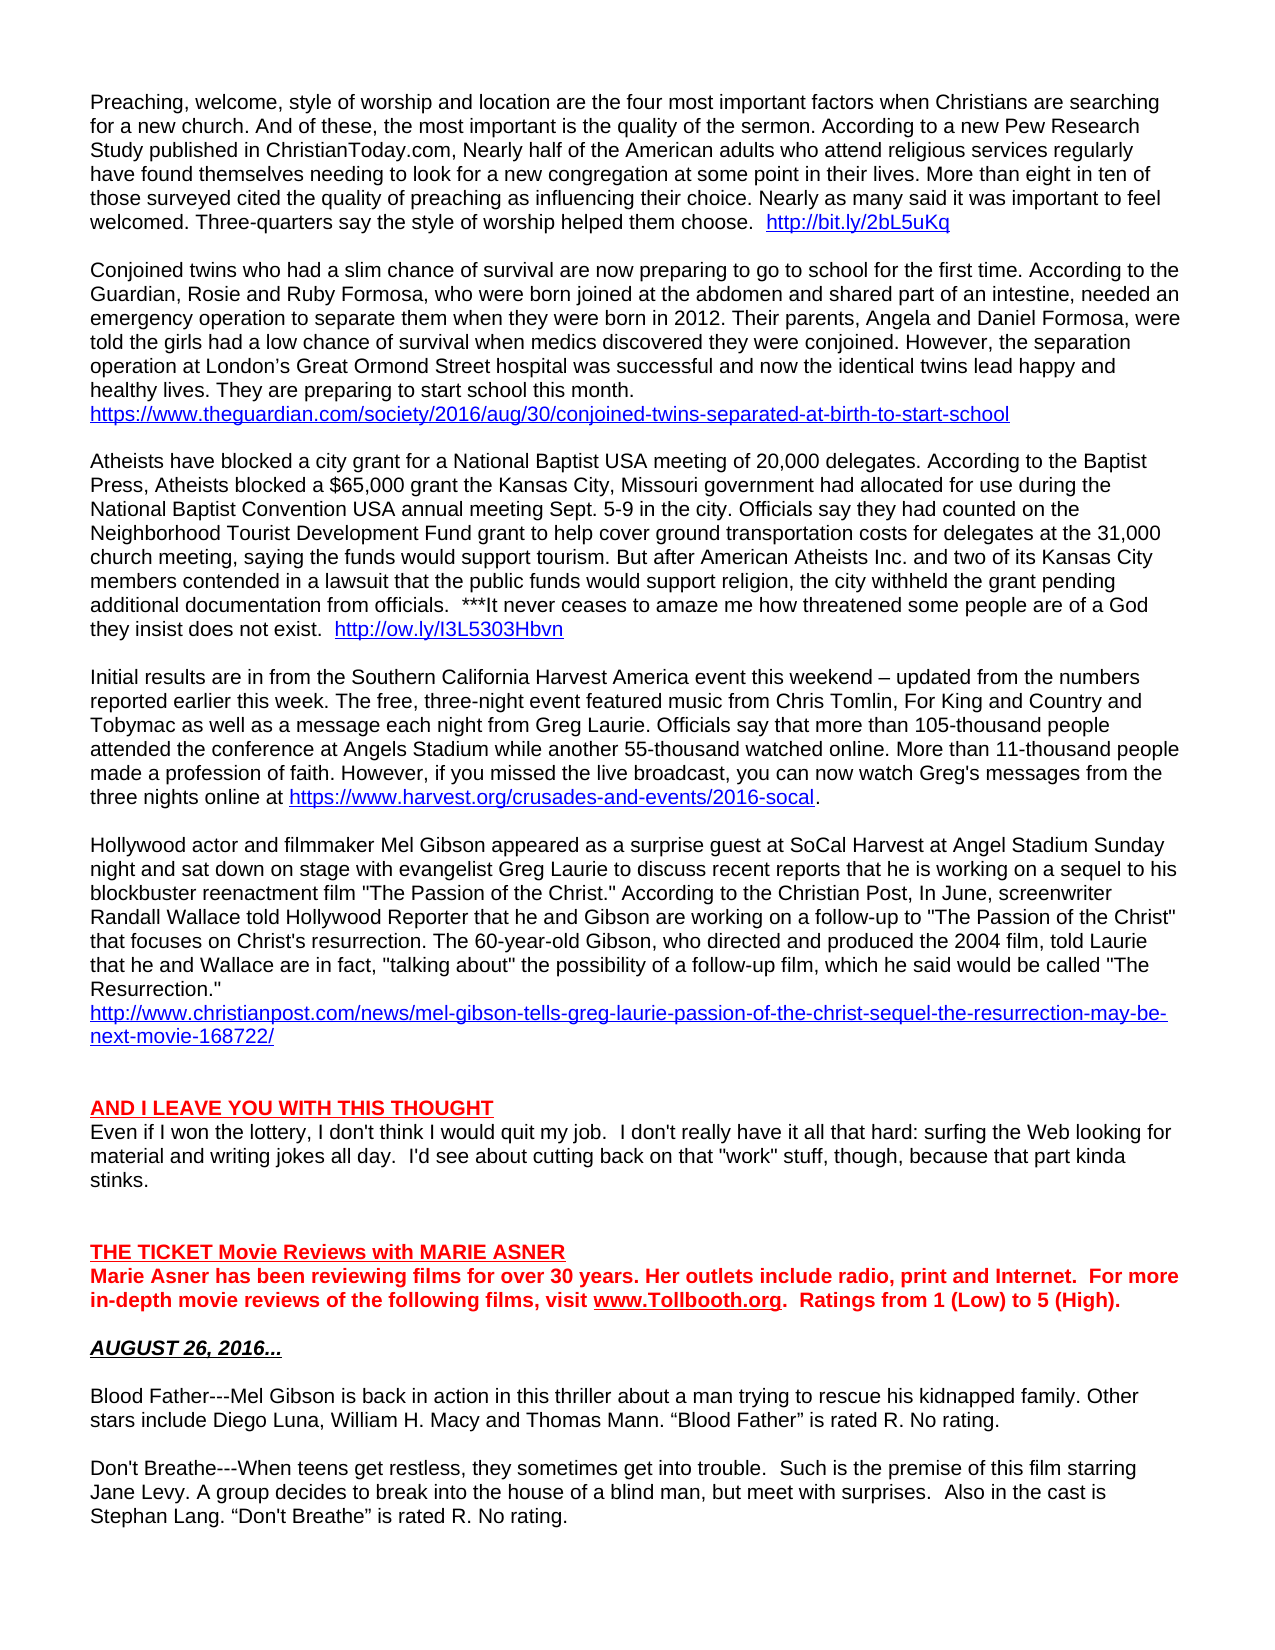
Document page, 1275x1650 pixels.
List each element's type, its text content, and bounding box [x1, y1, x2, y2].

text AND I LEAVE YOU WITH THIS THOUGHT [90, 1096, 1185, 1120]
text Even if I won the lottery, I don't think I would quit my job. I don't really have it all that hard: surfing the Web looking for material and writing jokes all day. I'd see about cutting back on that "work" stuff, though, because that part kinda stinks. [90, 1120, 1185, 1192]
text Initial results are in from the Southern California Harvest America event this weekend – updated from the numbers reported earlier this week. The free, three-night event featured music from Chris Tomlin, For King and Country and Tobymac as well as a message each night from Greg Laurie. Officials say that more than 105-thousand people attended the conference at Angels Stadium while another 55-thousand watched online. More than 11-thousand people made a profession of faith. However, if you missed the live broadcast, you can now watch Greg's messages from the three nights online at https://www.harvest.org/crusades-and-events/2016-socal. [90, 665, 1185, 809]
text Marie Asner has been reviewing films for over 30 years. Her outlets include radio, print and Internet. For more in-depth movie reviews of the following films, visit www.Tollbooth.org. Ratings from 1 (Low) to 5 (High). [90, 1264, 1185, 1312]
text THE TICKET Movie Reviews with MARIE ASNER [90, 1240, 1185, 1264]
text AUGUST 26, 2016... [90, 1336, 1185, 1360]
text Conjoined twins who had a slim chance of survival are now preparing to go to school for the first time. According to the Guardian, Rosie and Ruby Formosa, who were born joined at the abdomen and shared part of an intestine, needed an emergency operation to separate them when they were born in 2012. Their parents, Angela and Daniel Formosa, were told the girls had a low chance of survival when medics discovered they were conjoined. However, the separation operation at London’s Great Ormond Street hospital was successful and now the identical twins lead happy and healthy lives. They are preparing to start school this month. [90, 258, 1185, 401]
text https://www.theguardian.com/society/2016/aug/30/conjoined-twins-separated-at-birth-to-start-school [90, 401, 1185, 425]
text Preaching, welcome, style of worship and location are the four most important factors when Christians are searching for a new church. And of these, the most important is the quality of the sermon. According to a new Pew Research Study published in ChristianToday.com, Nearly half of the American adults who attend religious services regularly have found themselves needing to look for a new congregation at some point in their lives. More than eight in ten of those surveyed cited the quality of preaching as influencing their choice. Nearly as many said it was important to feel welcomed. Three-quarters say the style of worship helped them choose. http://bit.ly/2bL5uKq [90, 90, 1185, 234]
text Hollywood actor and filmmaker Mel Gibson appeared as a surprise guest at SoCal Harvest at Angel Stadium Sunday night and sat down on stage with evangelist Greg Laurie to discuss recent reports that he is working on a sequel to his blockbuster reenactment film "The Passion of the Christ." According to the Christian Post, In June, screenwriter Randall Wallace told Hollywood Reporter that he and Gibson are working on a follow-up to "The Passion of the Christ" that focuses on Christ's resurrection. The 60-year-old Gibson, who directed and produced the 2004 film, told Laurie that he and Wallace are in fact, "talking about" the possibility of a follow-up film, which he said would be called "The Resurrection." [90, 833, 1185, 1000]
text Blood Father---Mel Gibson is back in action in this thriller about a man trying to rescue his kidnapped family. Other stars include Diego Luna, William H. Macy and Thomas Mann. “Blood Father” is rated R. No rating. [90, 1384, 1185, 1432]
text Don't Breathe---When teens get restless, they sometimes get into trouble. Such is the premise of this film starring Jane Levy. A group decides to break into the house of a blind man, but meet with surprises. Also in the cast is Stephan Lang. “Don't Breathe” is rated R. No rating. [90, 1456, 1185, 1527]
text http://www.christianpost.com/news/mel-gibson-tells-greg-laurie-passion-of-the-christ-sequel-the-resurrection-may-be-next-movie-168722/ [90, 1000, 1185, 1048]
text Atheists have blocked a city grant for a National Baptist USA meeting of 20,000 delegates. According to the Baptist Press, Atheists blocked a $65,000 grant the Kansas City, Missouri government had allocated for use during the National Baptist Convention USA annual meeting Sept. 5-9 in the city. Officials say they had counted on the Neighborhood Tourist Development Fund grant to help cover ground transportation costs for delegates at the 31,000 church meeting, saying the funds would support tourism. But after American Atheists Inc. and two of its Kansas City members contended in a lawsuit that the public funds would support religion, the city withheld the grant pending additional documentation from officials. ***It never ceases to amaze me how threatened some people are of a God they insist does not exist. http://ow.ly/I3L5303Hbvn [90, 449, 1185, 641]
